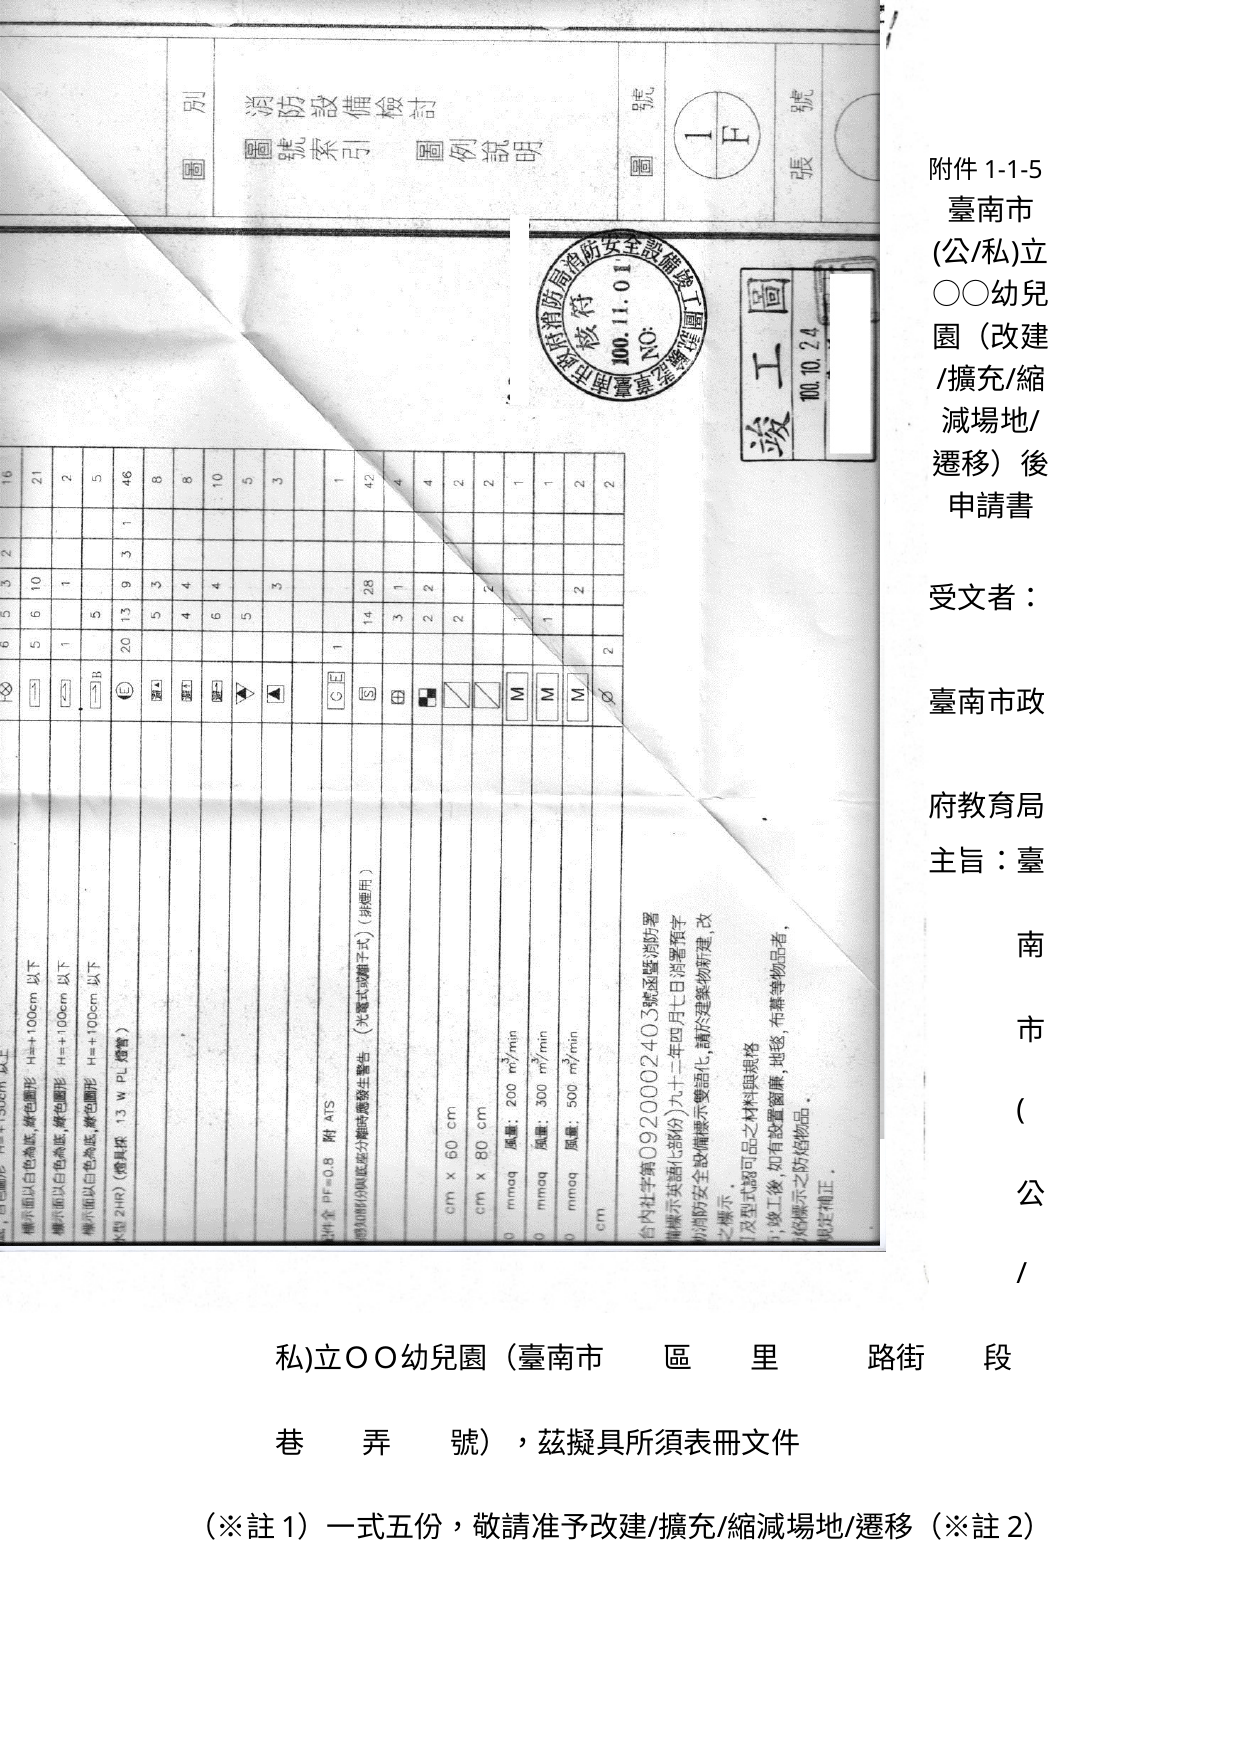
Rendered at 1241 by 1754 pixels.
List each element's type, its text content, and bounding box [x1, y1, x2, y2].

text 受文者：臺南市政府教育局 [929, 525, 1053, 837]
text 主旨：臺南市(公/私)立ＯＯ幼兒園（臺南市 區 里 路街 段 巷 弄 號），茲擬具所須表冊文件 [187, 837, 1053, 1461]
text 附件1-1-5 [929, 150, 1053, 186]
text （※註1）一式五份，敬請准予改建/擴充/縮減場地/遷移（※註2） [187, 1504, 1053, 1546]
picture [0, 0, 929, 1313]
text 臺南市(公/私)立○○幼兒園（改建/擴充/縮減場地/遷移）後申請書 [929, 186, 1053, 525]
